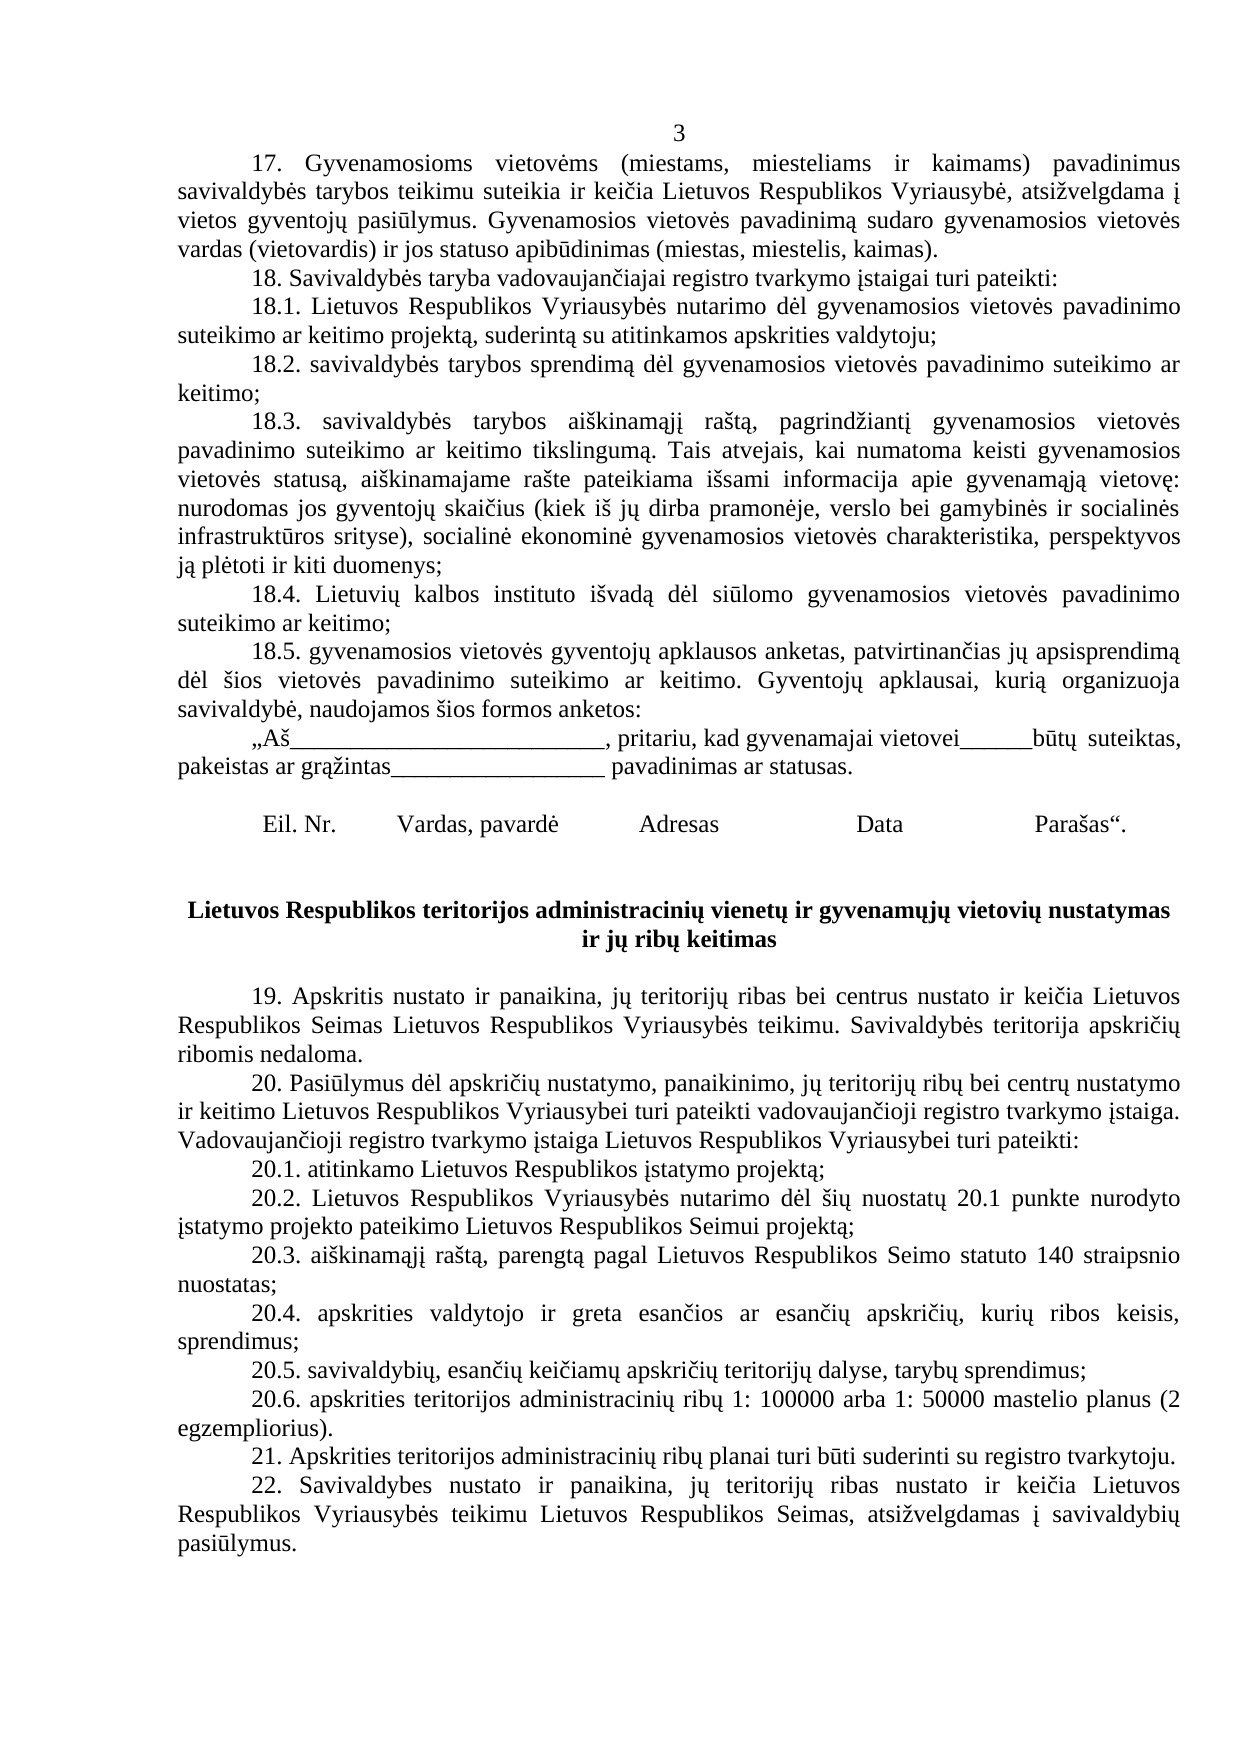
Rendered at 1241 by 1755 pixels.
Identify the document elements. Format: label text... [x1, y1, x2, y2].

text 17. Gyvenamosioms vietovėms (miestams, miesteliams ir kaimams) pavadinimus savivaldybės tarybos teikimu suteikia ir keičia Lietuvos Respublikos Vyriausybė, atsižvelgdama į vietos gyventojų pasiūlymus. Gyvenamosios vietovės pavadinimą sudaro gyvenamosios vietovės vardas (vietovardis) ir jos statuso apibūdinimas (miestas, miestelis, kaimas). [177, 148, 1181, 263]
text 21. Apskrities teritorijos administracinių ribų planai turi būti suderinti su registro tvarkytoju. [177, 1441, 1181, 1470]
text 20.3. aiškinamąjį raštą, parengtą pagal Lietuvos Respublikos Seimo statuto 140 straipsnio nuostatas; [177, 1240, 1181, 1298]
text 18.4. Lietuvių kalbos instituto išvadą dėl siūlomo gyvenamosios vietovės pavadinimo suteikimo ar keitimo; [177, 579, 1181, 636]
text 19. Apskritis nustato ir panaikina, jų teritorijų ribas bei centrus nustato ir keičia Lietuvos Respublikos Seimas Lietuvos Respublikos Vyriausybės teikimu. Savivaldybės teritorija apskričių ribomis nedaloma. [177, 981, 1181, 1068]
text 20.1. atitinkamo Lietuvos Respublikos įstatymo projektą; [177, 1154, 1181, 1183]
table_header Adresas [578, 809, 779, 838]
text 18.5. gyvenamosios vietovės gyventojų apklausos anketas, patvirtinančias jų apsisprendimą dėl šios vietovės pavadinimo suteikimo ar keitimo. Gyventojų apklausai, kurią organizuoja savivaldybė, naudojamos šios formos anketos: [177, 636, 1181, 723]
table_header Data [780, 809, 979, 838]
table_header Vardas, pavardė [377, 809, 578, 838]
text 22. Savivaldybes nustato ir panaikina, jų teritorijų ribas nustato ir keičia Lietuvos Respublikos Vyriausybės teikimu Lietuvos Respublikos Seimas, atsižvelgdamas į savivaldybių pasiūlymus. [177, 1470, 1181, 1556]
text 18.1. Lietuvos Respublikos Vyriausybės nutarimo dėl gyvenamosios vietovės pavadinimo suteikimo ar keitimo projektą, suderintą su atitinkamos apskrities valdytoju; [177, 291, 1181, 349]
text 20.5. savivaldybių, esančių keičiamų apskričių teritorijų dalyse, tarybų sprendimus; [177, 1355, 1181, 1384]
text „Aš , pritariu, kad gyvenamajai vietovei būtų suteiktas, pakeistas ar grąžintas pavadinimas ar statusas. [177, 723, 1181, 780]
text 20.6. apskrities teritorijos administracinių ribų 1: 100000 arba 1: 50000 mastelio planus (2 egzempliorius). [177, 1384, 1181, 1441]
text 18. Savivaldybės taryba vadovaujančiajai registro tvarkymo įstaigai turi pateikti: [177, 263, 1181, 291]
text 20.2. Lietuvos Respublikos Vyriausybės nutarimo dėl šių nuostatų 20.1 punkte nurodyto įstatymo projekto pateikimo Lietuvos Respublikos Seimui projektą; [177, 1183, 1181, 1240]
text 18.2. savivaldybės tarybos sprendimą dėl gyvenamosios vietovės pavadinimo suteikimo ar keitimo; [177, 349, 1181, 406]
table_header Parašas“. [980, 809, 1181, 838]
text Lietuvos Respublikos teritorijos administracinių vienetų ir gyvenamųjų vietovių nustatymas ir jų ribų keitimas [177, 895, 1181, 953]
table_header Eil. Nr. [177, 809, 377, 838]
text 20.4. apskrities valdytojo ir greta esančios ar esančių apskričių, kurių ribos keisis, sprendimus; [177, 1298, 1181, 1355]
text 18.3. savivaldybės tarybos aiškinamąjį raštą, pagrindžiantį gyvenamosios vietovės pavadinimo suteikimo ar keitimo tikslingumą. Tais atvejais, kai numatoma keisti gyvenamosios vietovės statusą, aiškinamajame rašte pateikiama išsami informacija apie gyvenamąją vietovę: nurodomas jos gyventojų skaičius (kiek iš jų dirba pramonėje, verslo bei gamybinės ir socialinės infrastruktūros srityse), socialinė ekonominė gyvenamosios vietovės charakteristika, perspektyvos ją plėtoti ir kiti duomenys; [177, 406, 1181, 579]
text 20. Pasiūlymus dėl apskričių nustatymo, panaikinimo, jų teritorijų ribų bei centrų nustatymo ir keitimo Lietuvos Respublikos Vyriausybei turi pateikti vadovaujančioji registro tvarkymo įstaiga. Vadovaujančioji registro tvarkymo įstaiga Lietuvos Respublikos Vyriausybei turi pateikti: [177, 1068, 1181, 1154]
